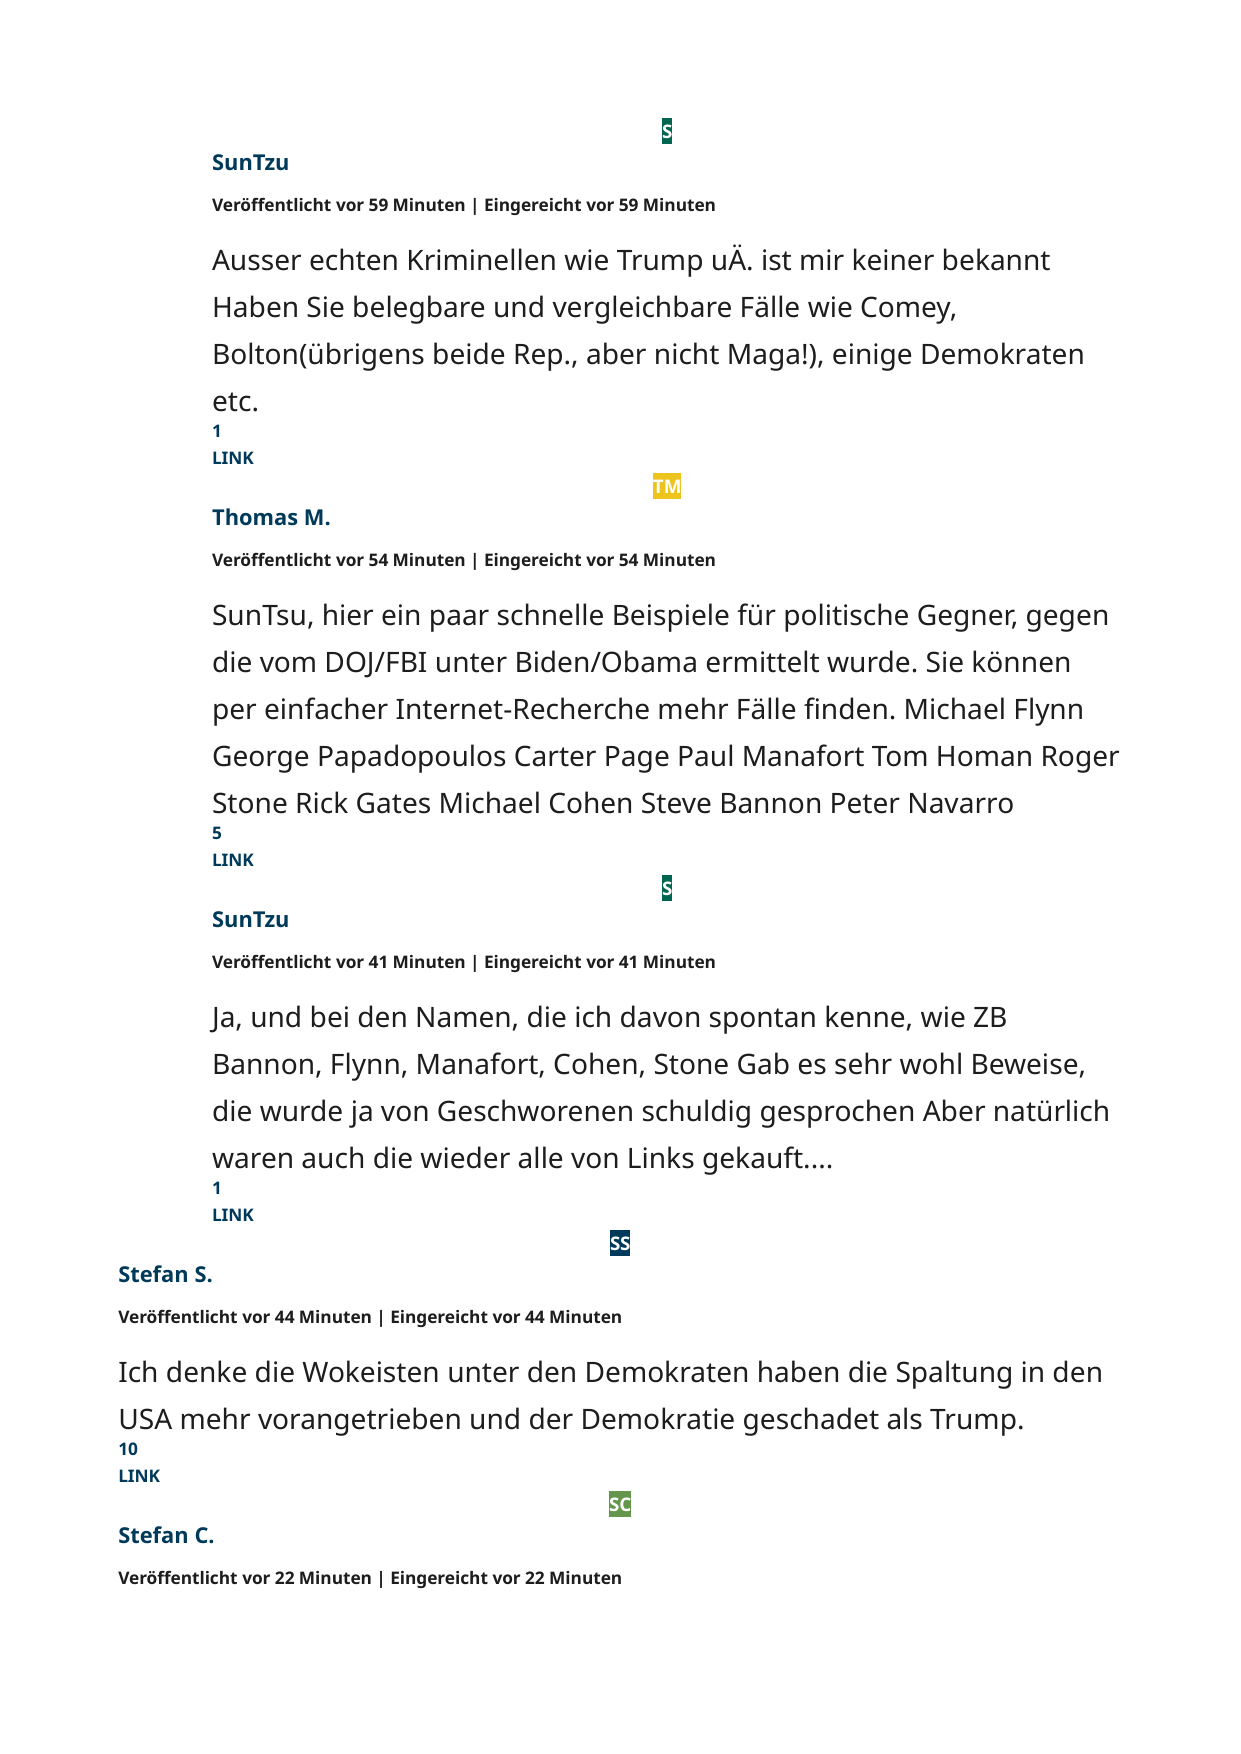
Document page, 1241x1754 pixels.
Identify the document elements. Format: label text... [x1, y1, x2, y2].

text Veröffentlicht vor 41 Minuten | Eingereicht vor 41 Minuten [212, 950, 1122, 973]
text Thomas M. [212, 502, 1122, 532]
text S [212, 118, 1122, 144]
text Stefan S. [118, 1259, 1122, 1289]
text Veröffentlicht vor 59 Minuten | Eingereicht vor 59 Minuten [212, 193, 1122, 216]
text 1 [212, 1176, 1122, 1200]
text 10 [118, 1437, 1122, 1461]
text Stefan C. [118, 1521, 1122, 1550]
text LINK [118, 1464, 1122, 1488]
text Ja, und bei den Namen, die ich davon spontan kenne, wie ZB Bannon, Flynn, Manafort, Cohen, Stone Gab es sehr wohl Beweise, die wurde ja von Geschworenen schuldig gesprochen Aber natürlich waren auch die wieder alle von Links gekauft.... [212, 989, 1122, 1176]
text SunTsu, hier ein paar schnelle Beispiele für politische Gegner, gegen die vom DOJ/FBI unter Biden/Obama ermittelt wurde. Sie können per einfacher Internet-Recherche mehr Fälle finden. Michael Flynn George Papadopoulos Carter Page Paul Manafort Tom Homan Roger Stone Rick Gates Michael Cohen Steve Bannon Peter Navarro [212, 587, 1122, 821]
text LINK [212, 1203, 1122, 1227]
text S [212, 875, 1122, 901]
text Veröffentlicht vor 22 Minuten | Eingereicht vor 22 Minuten [118, 1566, 1122, 1589]
text SS [118, 1230, 1122, 1256]
text Veröffentlicht vor 54 Minuten | Eingereicht vor 54 Minuten [212, 548, 1122, 571]
text TM [212, 473, 1122, 499]
text Veröffentlicht vor 44 Minuten | Eingereicht vor 44 Minuten [118, 1305, 1122, 1328]
text 1 [212, 419, 1122, 443]
text 5 [212, 821, 1122, 845]
text LINK [212, 446, 1122, 470]
text SunTzu [212, 147, 1122, 177]
text SC [118, 1491, 1122, 1517]
text Ausser echten Kriminellen wie Trump uÄ. ist mir keiner bekannt Haben Sie belegbare und vergleichbare Fälle wie Comey, Bolton(übrigens beide Rep., aber nicht Maga!), einige Demokraten etc. [212, 232, 1122, 419]
text SunTzu [212, 904, 1122, 934]
text LINK [212, 848, 1122, 872]
text Ich denke die Wokeisten unter den Demokraten haben die Spaltung in den USA mehr vorangetrieben und der Demokratie geschadet als Trump. [118, 1344, 1122, 1437]
